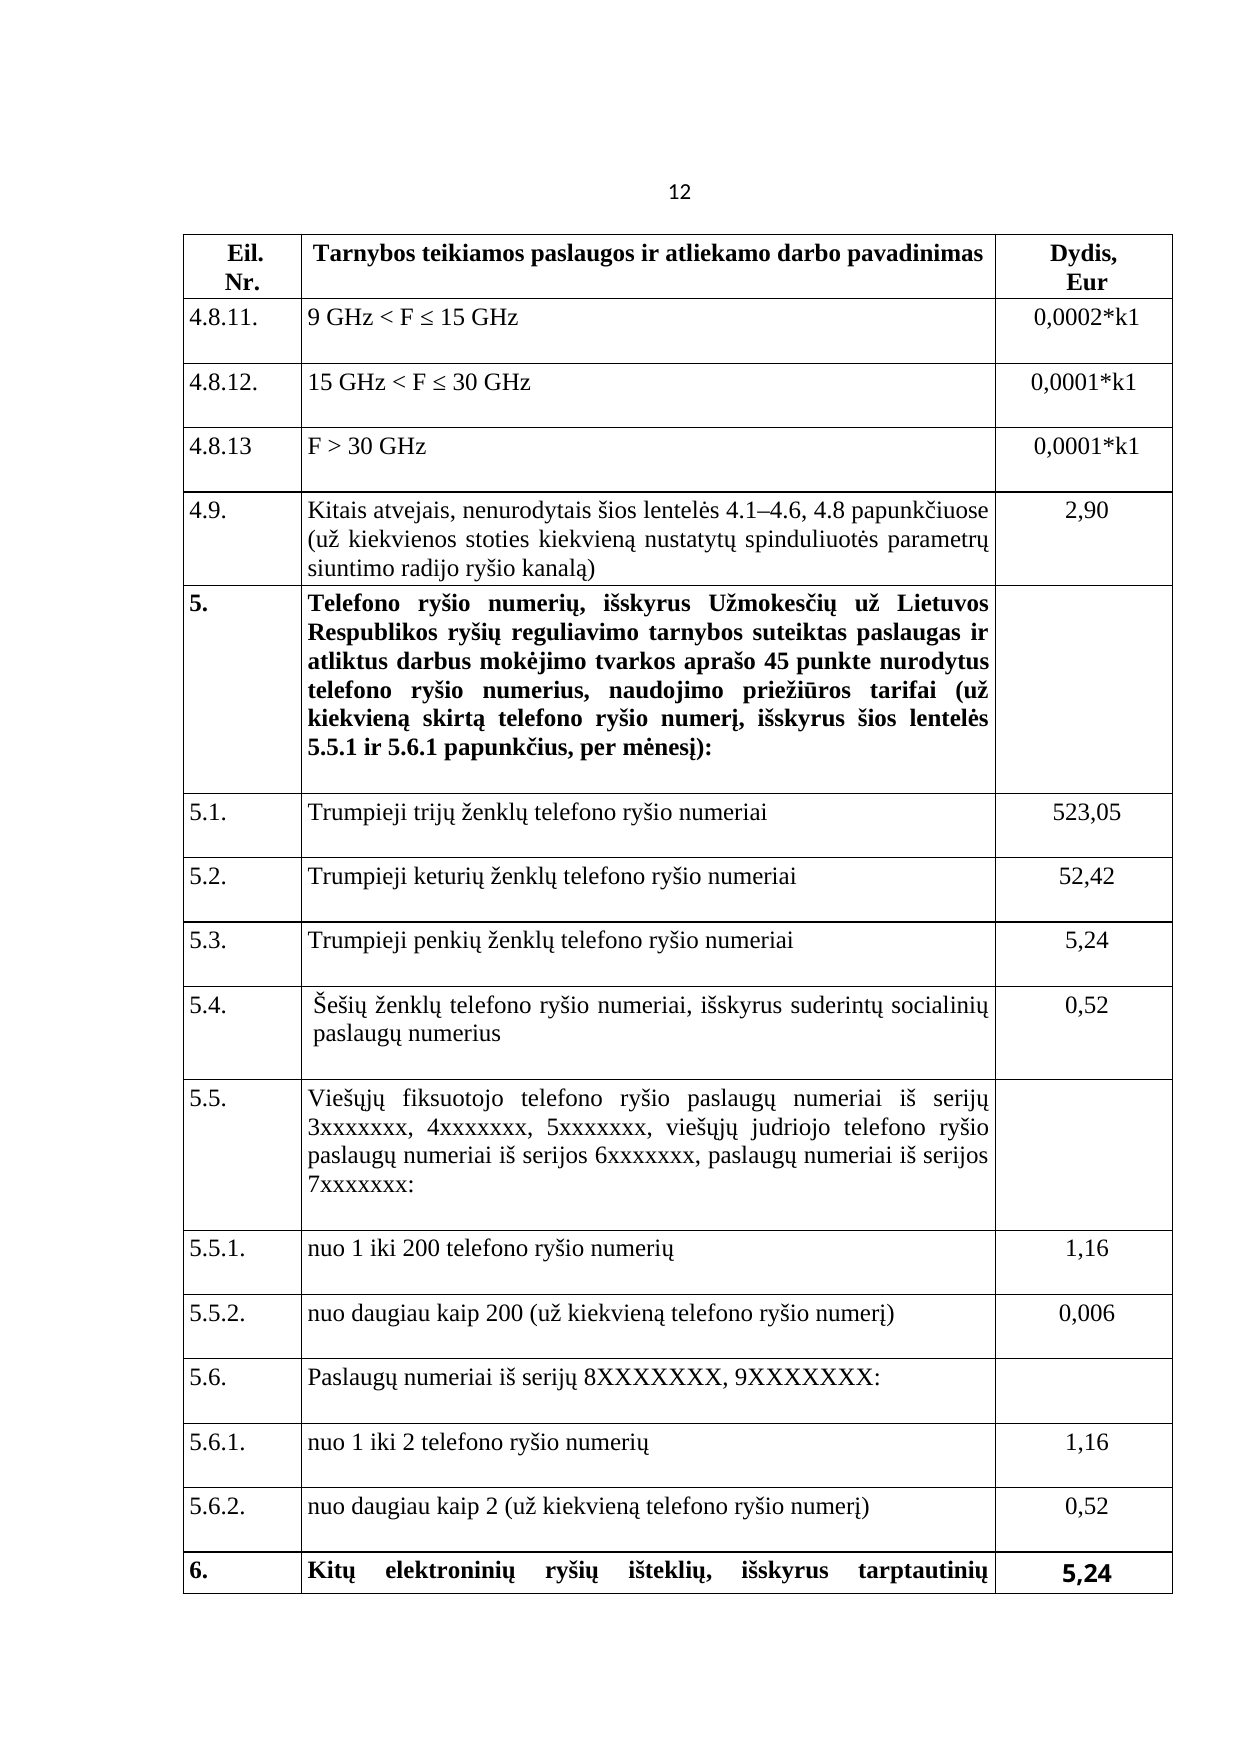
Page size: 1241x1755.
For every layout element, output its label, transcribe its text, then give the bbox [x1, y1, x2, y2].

table_cell Viešųjų fiksuotojo telefono ryšio paslaugų numeriai iš serijų 3xxxxxxx, 4xxxxxxx, 5xxxxxxx, viešųjų judriojo telefono ryšio paslaugų numeriai iš serijos 6xxxxxxx, paslaugų numeriai iš serijos 7xxxxxxx: [302, 1080, 995, 1229]
table_cell 5.1. [184, 794, 301, 857]
table_header Tarnybos teikiamos paslaugos ir atliekamo darbo pavadinimas [302, 235, 995, 298]
table_cell 5.6.2. [184, 1488, 301, 1551]
table_cell [996, 1359, 1172, 1423]
table_cell 1,16 [996, 1424, 1172, 1487]
table_cell 5.2. [184, 858, 301, 921]
table_cell 4.8.13 [184, 428, 301, 491]
table_cell 0,0001*k1 [996, 428, 1172, 491]
table_cell 5.5.2. [184, 1295, 301, 1358]
table_cell Trumpieji keturių ženklų telefono ryšio numeriai [302, 858, 995, 921]
table_cell Kitais atvejais, nenurodytais šios lentelės 4.1–4.6, 4.8 papunkčiuose (už kiekvienos stoties kiekvieną nustatytų spinduliuotės parametrų siuntimo radijo ryšio kanalą) [302, 493, 995, 584]
table_cell Paslaugų numeriai iš serijų 8xxxxxxx, 9xxxxxxx: [302, 1359, 995, 1423]
table_cell 5.6. [184, 1359, 301, 1423]
table_cell 5,24 [996, 923, 1172, 986]
table_cell 4.8.11. [184, 299, 301, 363]
table_cell 5. [184, 586, 301, 793]
table_cell 5.5. [184, 1080, 301, 1229]
table_cell 0,52 [996, 987, 1172, 1079]
table_cell Šešių ženklų telefono ryšio numeriai, išskyrus suderintų socialinių paslaugų numerius [302, 987, 995, 1079]
table_cell 5.6.1. [184, 1424, 301, 1487]
table_cell nuo daugiau kaip 200 (už kiekvieną telefono ryšio numerį) [302, 1295, 995, 1358]
table_cell 5.5.1. [184, 1231, 301, 1294]
table_cell nuo daugiau kaip 2 (už kiekvieną telefono ryšio numerį) [302, 1488, 995, 1551]
table_cell nuo 1 iki 200 telefono ryšio numerių [302, 1231, 995, 1294]
table_cell 0,0001*k1 [996, 364, 1172, 427]
table_cell Telefono ryšio numerių, išskyrus Užmokesčių už Lietuvos Respublikos ryšių reguliavimo tarnybos suteiktas paslaugas ir atliktus darbus mokėjimo tvarkos aprašo 45 punkte nurodytus telefono ryšio numerius, naudojimo priežiūros tarifai (už kiekvieną skirtą telefono ryšio numerį, išskyrus šios lentelės 5.5.1 ir 5.6.1 papunkčius, per mėnesį): [302, 586, 995, 793]
table_cell Trumpieji penkių ženklų telefono ryšio numeriai [302, 923, 995, 986]
table_cell nuo 1 iki 2 telefono ryšio numerių [302, 1424, 995, 1487]
table_cell 1,16 [996, 1231, 1172, 1294]
table_cell Trumpieji trijų ženklų telefono ryšio numeriai [302, 794, 995, 857]
table_header Eil. Nr. [184, 235, 301, 298]
table_cell [996, 586, 1172, 793]
table_cell Kitų elektroninių ryšių išteklių, išskyrus tarptautinių [302, 1553, 995, 1592]
table_cell 15 GHz < F ≤ 30 GHz [302, 364, 995, 427]
table_cell 0,0002*k1 [996, 299, 1172, 363]
table_cell F > 30 GHz [302, 428, 995, 491]
table_cell 523,05 [996, 794, 1172, 857]
table_cell 0,006 [996, 1295, 1172, 1358]
table_cell 0,52 [996, 1488, 1172, 1551]
table_cell 2,90 [996, 493, 1172, 584]
table_cell 5.3. [184, 923, 301, 986]
table_cell 52,42 [996, 858, 1172, 921]
table_header Dydis, Eur [996, 235, 1172, 298]
table_cell 6. [184, 1553, 301, 1592]
table_cell 5,24 [996, 1553, 1172, 1592]
table_cell 4.8.12. [184, 364, 301, 427]
table_cell 5.4. [184, 987, 301, 1079]
table_cell 4.9. [184, 493, 301, 584]
table_cell 9 GHz < F ≤ 15 GHz [302, 299, 995, 363]
table_cell [996, 1080, 1172, 1229]
